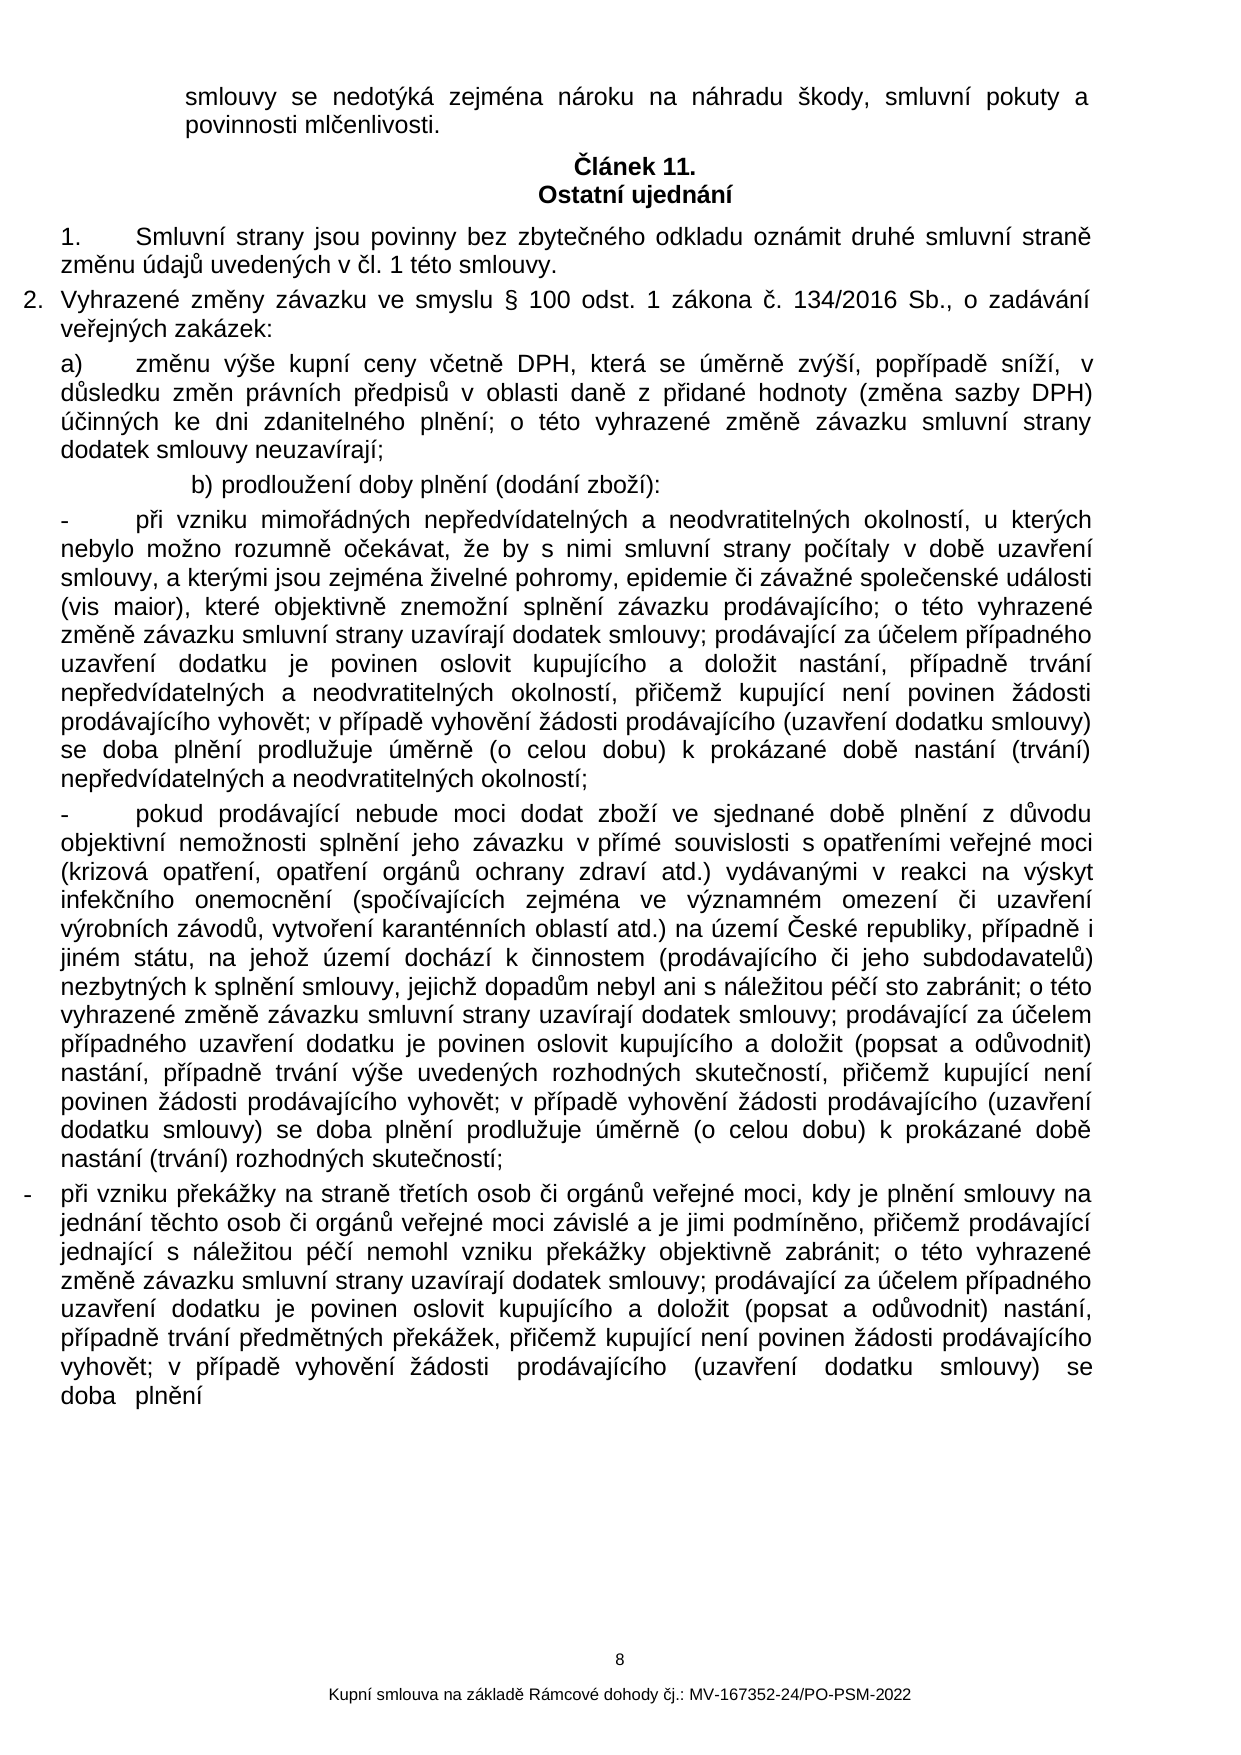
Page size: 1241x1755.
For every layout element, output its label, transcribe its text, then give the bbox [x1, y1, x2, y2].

list prodloužení doby plnění (dodání zboží): [191, 470, 1220, 499]
text Článek 11. [152, 152, 1118, 180]
list Smluvní strany jsou povinny bez zbytečného odkladu oznámit druhé smluvní straně změnu údajů uvedených v čl. 1 této smlouvy. [60, 222, 1093, 279]
list Vyhrazené změny závazku ve smyslu § 100 odst. 1 zákona č. 134/2016 Sb., o zadávání veřejných zakázek: [23, 285, 1093, 343]
list pokud prodávající nebude moci dodat zboží ve sjednané době plnění z důvodu objektivní nemožnosti splnění jeho závazku v přímé souvislosti s opatřeními veřejné moci (krizová opatření, opatření orgánů ochrany zdraví atd.) vydávanými v reakci na výskyt infekčního onemocnění (spočívajících zejména ve významném omezení či uzavření výrobních závodů, vytvoření karanténních oblastí atd.) na území České republiky, případně i jiném státu, na jehož území dochází k činnostem (prodávajícího či jeho subdodavatelů) nezbytných k splnění smlouvy, jejichž dopadům nebyl ani s náležitou péčí sto zabránit; o této vyhrazené změně závazku smluvní strany uzavírají dodatek smlouvy; prodávající za účelem případného uzavření dodatku je povinen oslovit kupujícího a doložit (popsat a odůvodnit) nastání, případně trvání výše uvedených rozhodných skutečností, přičemž kupující není povinen žádosti prodávajícího vyhovět; v případě vyhovění žádosti prodávajícího (uzavření dodatku smlouvy) se doba plnění prodlužuje úměrně (o celou dobu) k prokázané době nastání (trvání) rozhodných skutečností; [60, 799, 1094, 1173]
text smlouvy se nedotýká zejména nároku na náhradu škody, smluvní pokuty a povinnosti mlčenlivosti. [185, 82, 1134, 139]
list při vzniku mimořádných nepředvídatelných a neodvratitelných okolností, u kterých nebylo možno rozumně očekávat, že by s nimi smluvní strany počítaly v době uzavření smlouvy, a kterými jsou zejména živelné pohromy, epidemie či závažné společenské události (vis maior), které objektivně znemožní splnění závazku prodávajícího; o této vyhrazené změně závazku smluvní strany uzavírají dodatek smlouvy; prodávající za účelem případného uzavření dodatku je povinen oslovit kupujícího a doložit nastání, případně trvání nepředvídatelných a neodvratitelných okolností, přičemž kupující není povinen žádosti prodávajícího vyhovět; v případě vyhovění žádosti prodávajícího (uzavření dodatku smlouvy) se doba plnění prodlužuje úměrně (o celou dobu) k prokázané době nastání (trvání) nepředvídatelných a neodvratitelných okolností; [60, 505, 1093, 793]
text Ostatní ujednání [152, 180, 1118, 209]
list změnu výše kupní ceny včetně DPH, která se úměrně zvýší, popřípadě sníží, v důsledku změn právních předpisů v oblasti daně z přidané hodnoty (změna sazby DPH) účinných ke dni zdanitelného plnění; o této vyhrazené změně závazku smluvní strany dodatek smlouvy neuzavírají; [60, 349, 1093, 464]
list při vzniku překážky na straně třetích osob či orgánů veřejné moci, kdy je plnění smlouvy na jednání těchto osob či orgánů veřejné moci závislé a je jimi podmíněno, přičemž prodávající jednající s náležitou péčí nemohl vzniku překážky objektivně zabránit; o této vyhrazené změně závazku smluvní strany uzavírají dodatek smlouvy; prodávající za účelem případného uzavření dodatku je povinen oslovit kupujícího a doložit (popsat a odůvodnit) nastání, případně trvání předmětných překážek, přičemž kupující není povinen žádosti prodávajícího vyhovět; v případě vyhovění žádosti prodávajícího (uzavření dodatku smlouvy) se doba plnění [23, 1179, 1093, 1409]
